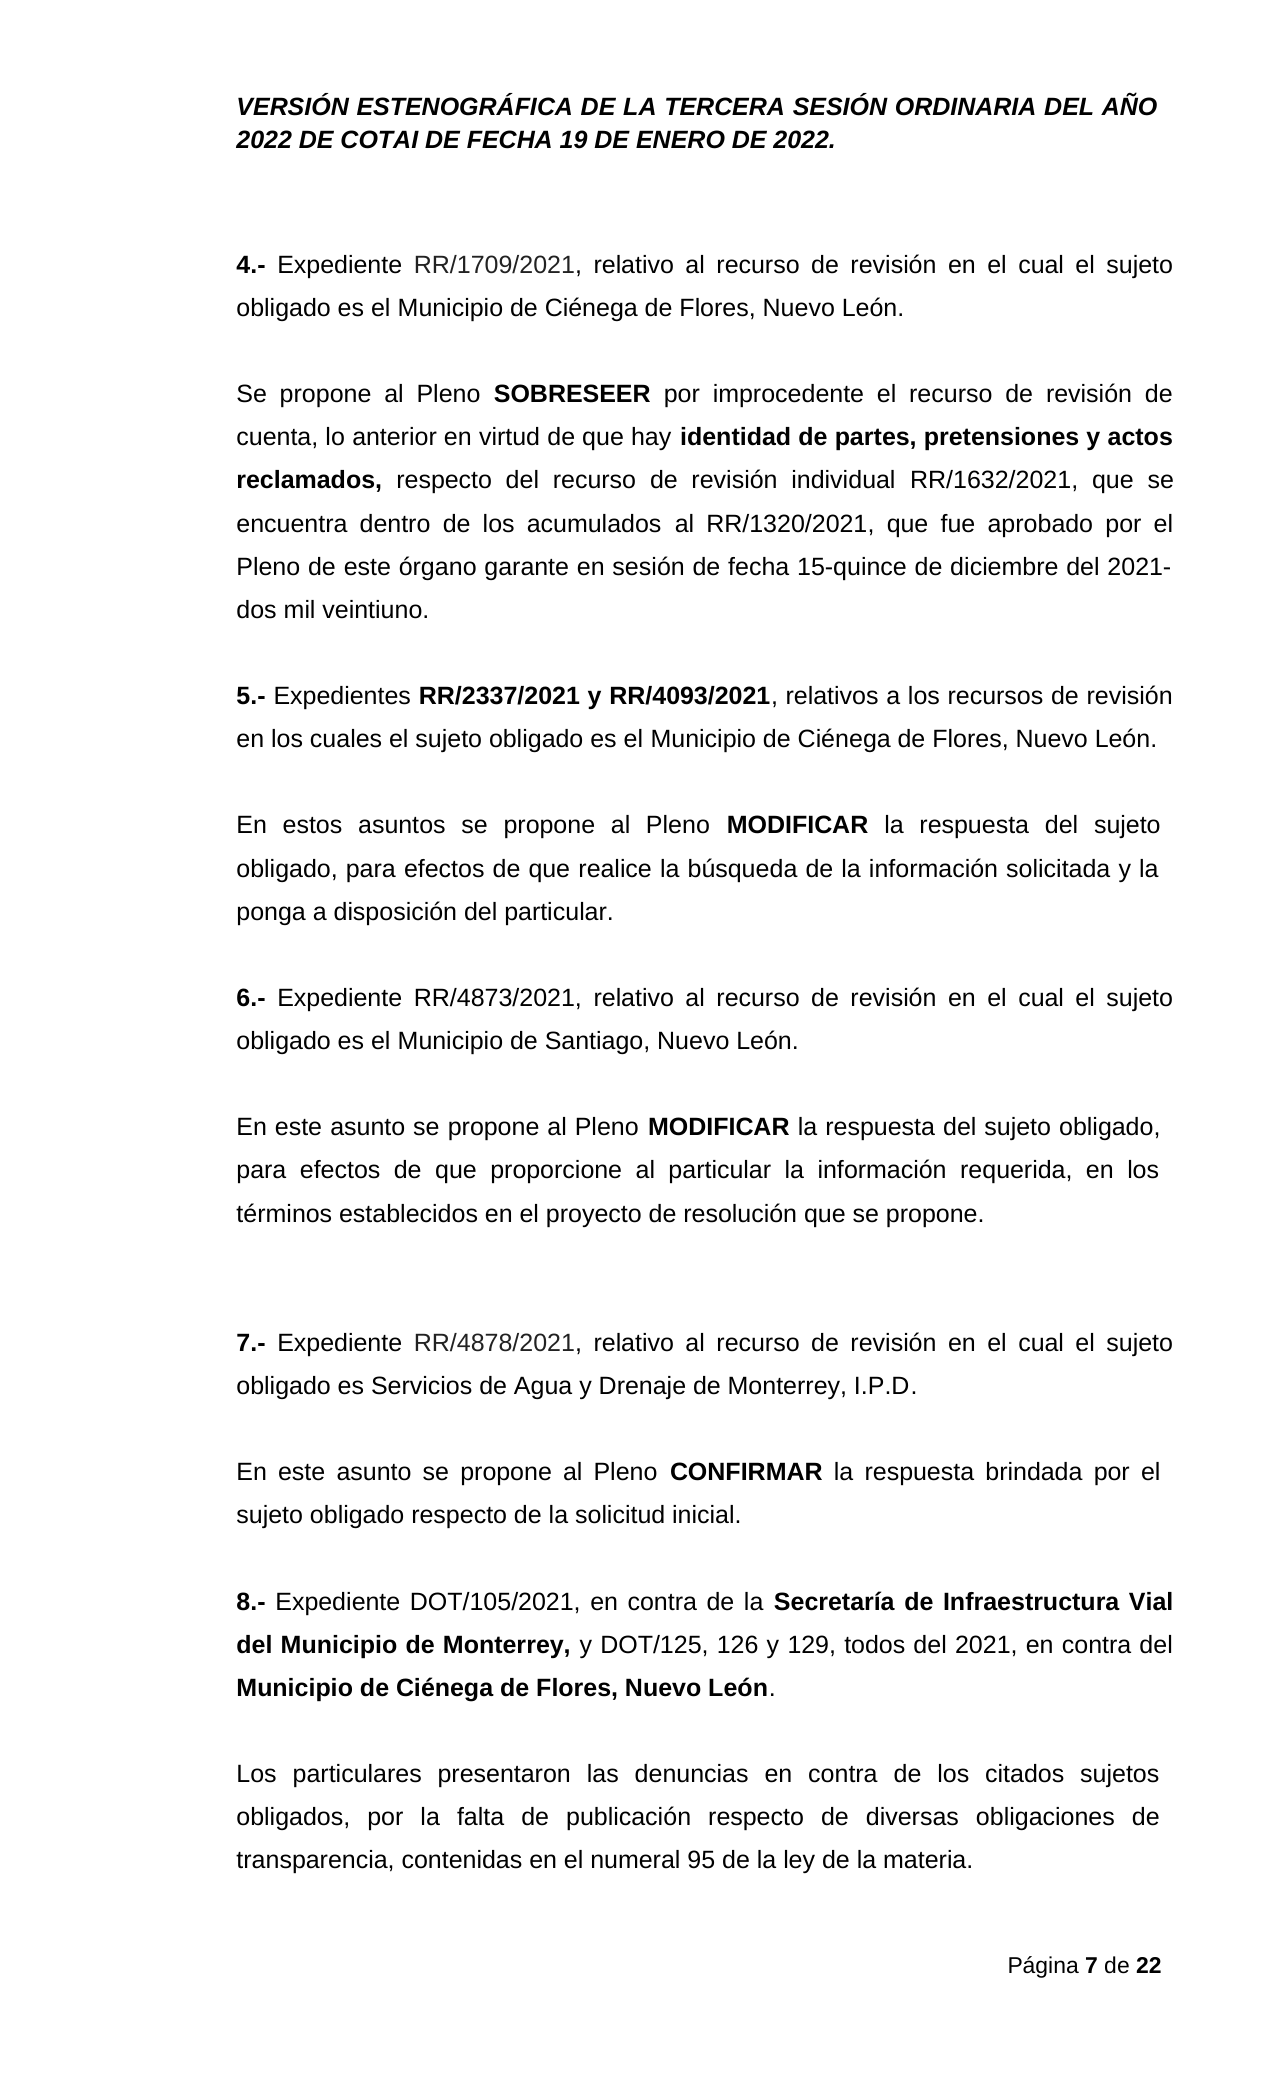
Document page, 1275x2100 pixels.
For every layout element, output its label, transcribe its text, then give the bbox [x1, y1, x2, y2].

text 5.- Expedientes RR/2337/2021 y RR/4093/2021, relativos a los recursos de revisión en los cuales el sujeto obligado es el Municipio de Ciénega de Flores, Nuevo León. [236, 681, 1174, 753]
text Se propone al Pleno SOBRESEER por improcedente el recurso de revisión de cuenta, lo anterior en virtud de que hay identidad de partes, pretensiones y actos reclamados, respecto del recurso de revisión individual RR/1632/2021, que se encuentra dentro de los acumulados al RR/1320/2021, que fue aprobado por el Pleno de este órgano garante en sesión de fecha 15-quince de diciembre del 2021-dos mil veintiuno. [236, 379, 1174, 624]
text 7.- Expediente RR/4878/2021, relativo al recurso de revisión en el cual el sujeto obligado es Servicios de Agua y Drenaje de Monterrey, I.P.D. [236, 1328, 1174, 1400]
text 4.- Expediente RR/1709/2021, relativo al recurso de revisión en el cual el sujeto obligado es el Municipio de Ciénega de Flores, Nuevo León. [236, 250, 1174, 322]
text Los particulares presentaron las denuncias en contra de los citados sujetos obligados, por la falta de publicación respecto de diversas obligaciones de transparencia, contenidas en el numeral 95 de la ley de la materia. [236, 1759, 1161, 1874]
text 6.- Expediente RR/4873/2021, relativo al recurso de revisión en el cual el sujeto obligado es el Municipio de Santiago, Nuevo León. [236, 983, 1174, 1055]
text En este asunto se propone al Pleno CONFIRMAR la respuesta brindada por el sujeto obligado respecto de la solicitud inicial. [236, 1457, 1161, 1529]
text En este asunto se propone al Pleno MODIFICAR la respuesta del sujeto obligado, para efectos de que proporcione al particular la información requerida, en los términos establecidos en el proyecto de resolución que se propone. [236, 1112, 1161, 1227]
text En estos asuntos se propone al Pleno MODIFICAR la respuesta del sujeto obligado, para efectos de que realice la búsqueda de la información solicitada y la ponga a disposición del particular. [236, 811, 1161, 926]
text 8.- Expediente DOT/105/2021, en contra de la Secretaría de Infraestructura Vial del Municipio de Monterrey, y DOT/125, 126 y 129, todos del 2021, en contra del Municipio de Ciénega de Flores, Nuevo León. [236, 1587, 1174, 1702]
